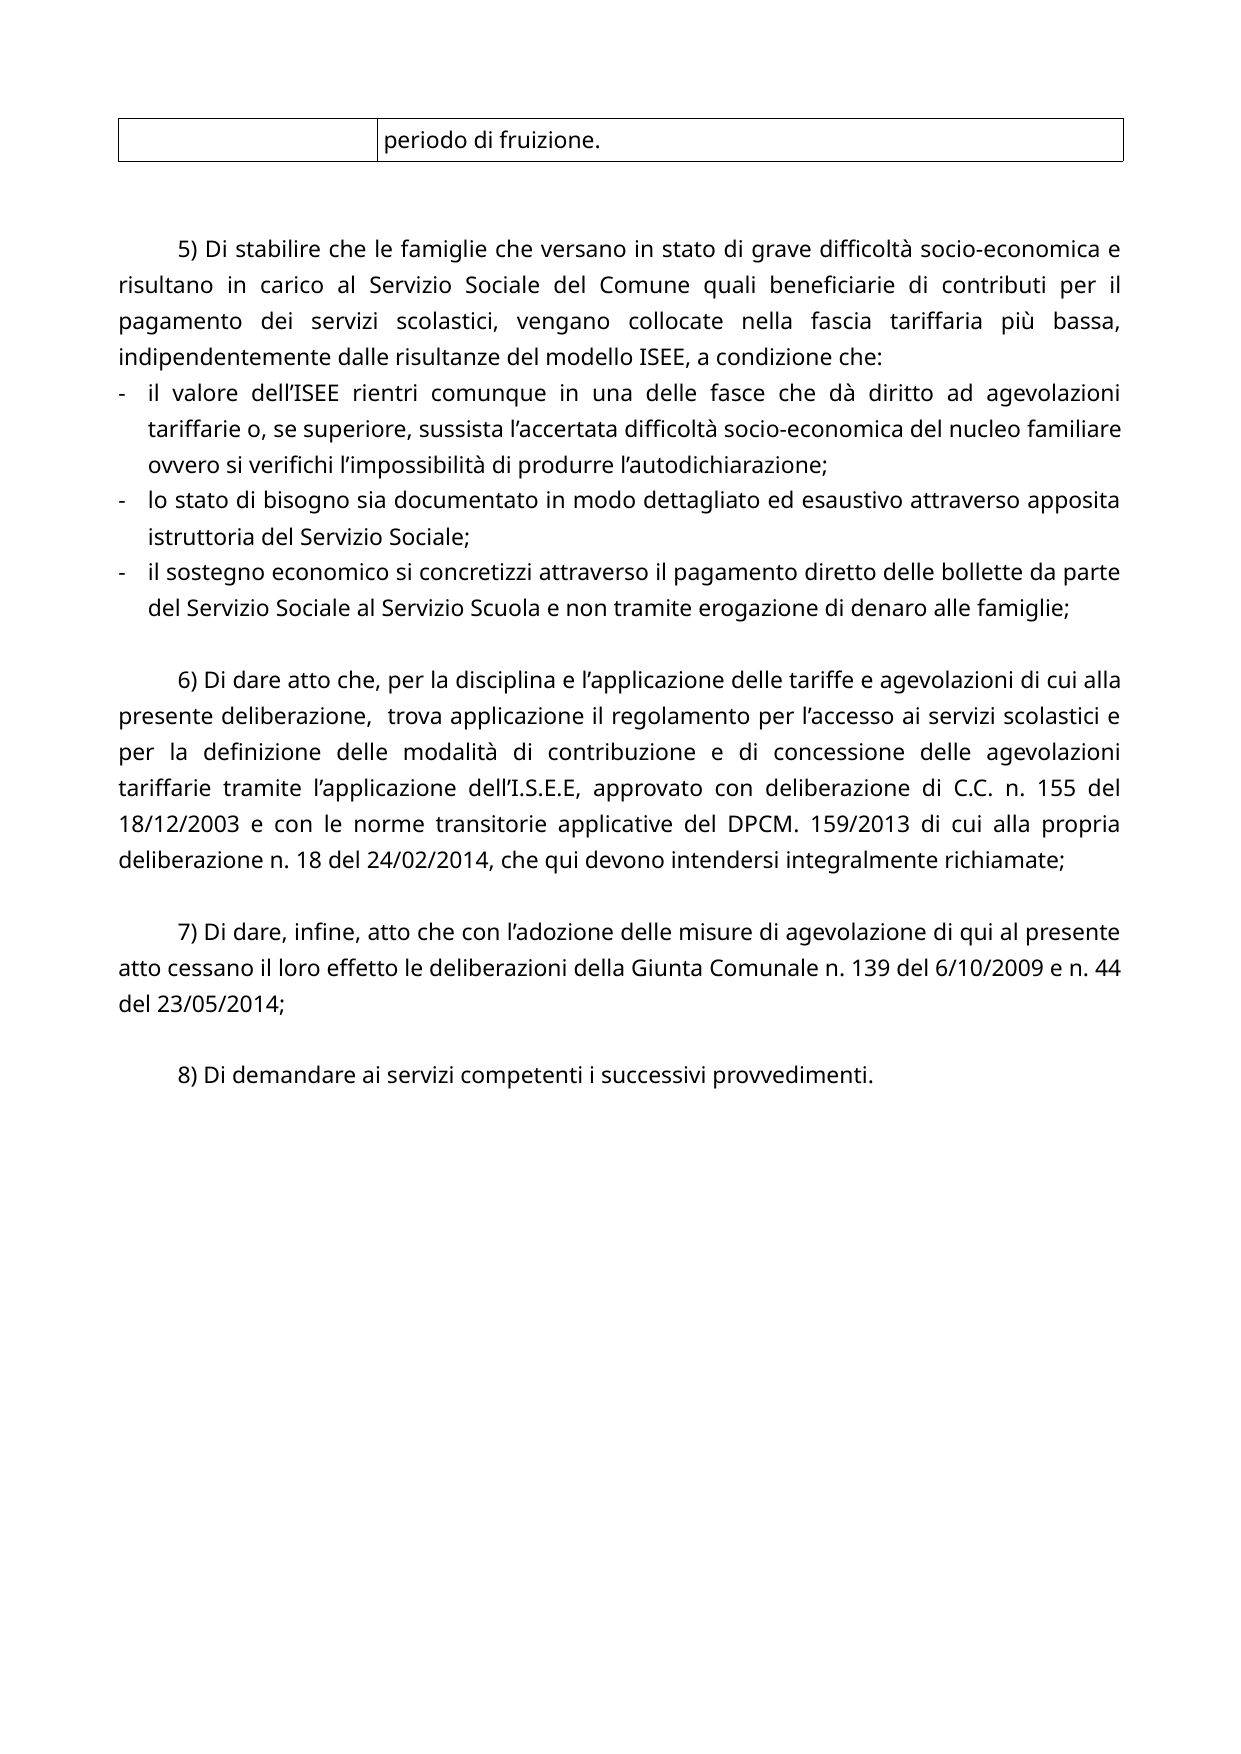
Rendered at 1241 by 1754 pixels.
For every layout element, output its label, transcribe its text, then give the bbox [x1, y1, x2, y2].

list il valore dell’ISEE rientri comunque in una delle fasce che dà diritto ad agevolazioni tariffarie o, se superiore, sussista l’accertata difficoltà socio-economica del nucleo familiare ovvero si verifichi l’impossibilità di produrre l’autodichiarazione; [118, 377, 1122, 480]
table_cell periodo di fruizione. [378, 119, 1123, 161]
list il sostegno economico si concretizzi attraverso il pagamento diretto delle bollette da parte del Servizio Sociale al Servizio Scuola e non tramite erogazione di denaro alle famiglie; [118, 556, 1122, 623]
text 6) Di dare atto che, per la disciplina e l’applicazione delle tariffe e agevolazioni di cui alla presente deliberazione, trova applicazione il regolamento per l’accesso ai servizi scolastici e per la definizione delle modalità di contribuzione e di concessione delle agevolazioni tariffarie tramite l’applicazione dell’I.S.E.E, approvato con deliberazione di C.C. n. 155 del 18/12/2003 e con le norme transitorie applicative del DPCM. 159/2013 di cui alla propria deliberazione n. 18 del 24/02/2014, che qui devono intendersi integralmente richiamate; [118, 664, 1122, 875]
list lo stato di bisogno sia documentato in modo dettagliato ed esaustivo attraverso apposita istruttoria del Servizio Sociale; [118, 484, 1122, 552]
text 8) Di demandare ai servizi competenti i successivi provvedimenti. [118, 1059, 1122, 1091]
table_cell [119, 119, 377, 161]
text 7) Di dare, infine, atto che con l’adozione delle misure di agevolazione di qui al presente atto cessano il loro effetto le deliberazioni della Giunta Comunale n. 139 del 6/10/2009 e n. 44 del 23/05/2014; [118, 916, 1122, 1019]
text 5) Di stabilire che le famiglie che versano in stato di grave difficoltà socio-economica e risultano in carico al Servizio Sociale del Comune quali beneficiarie di contributi per il pagamento dei servizi scolastici, vengano collocate nella fascia tariffaria più bassa, indipendentemente dalle risultanze del modello ISEE, a condizione che: [118, 233, 1122, 372]
